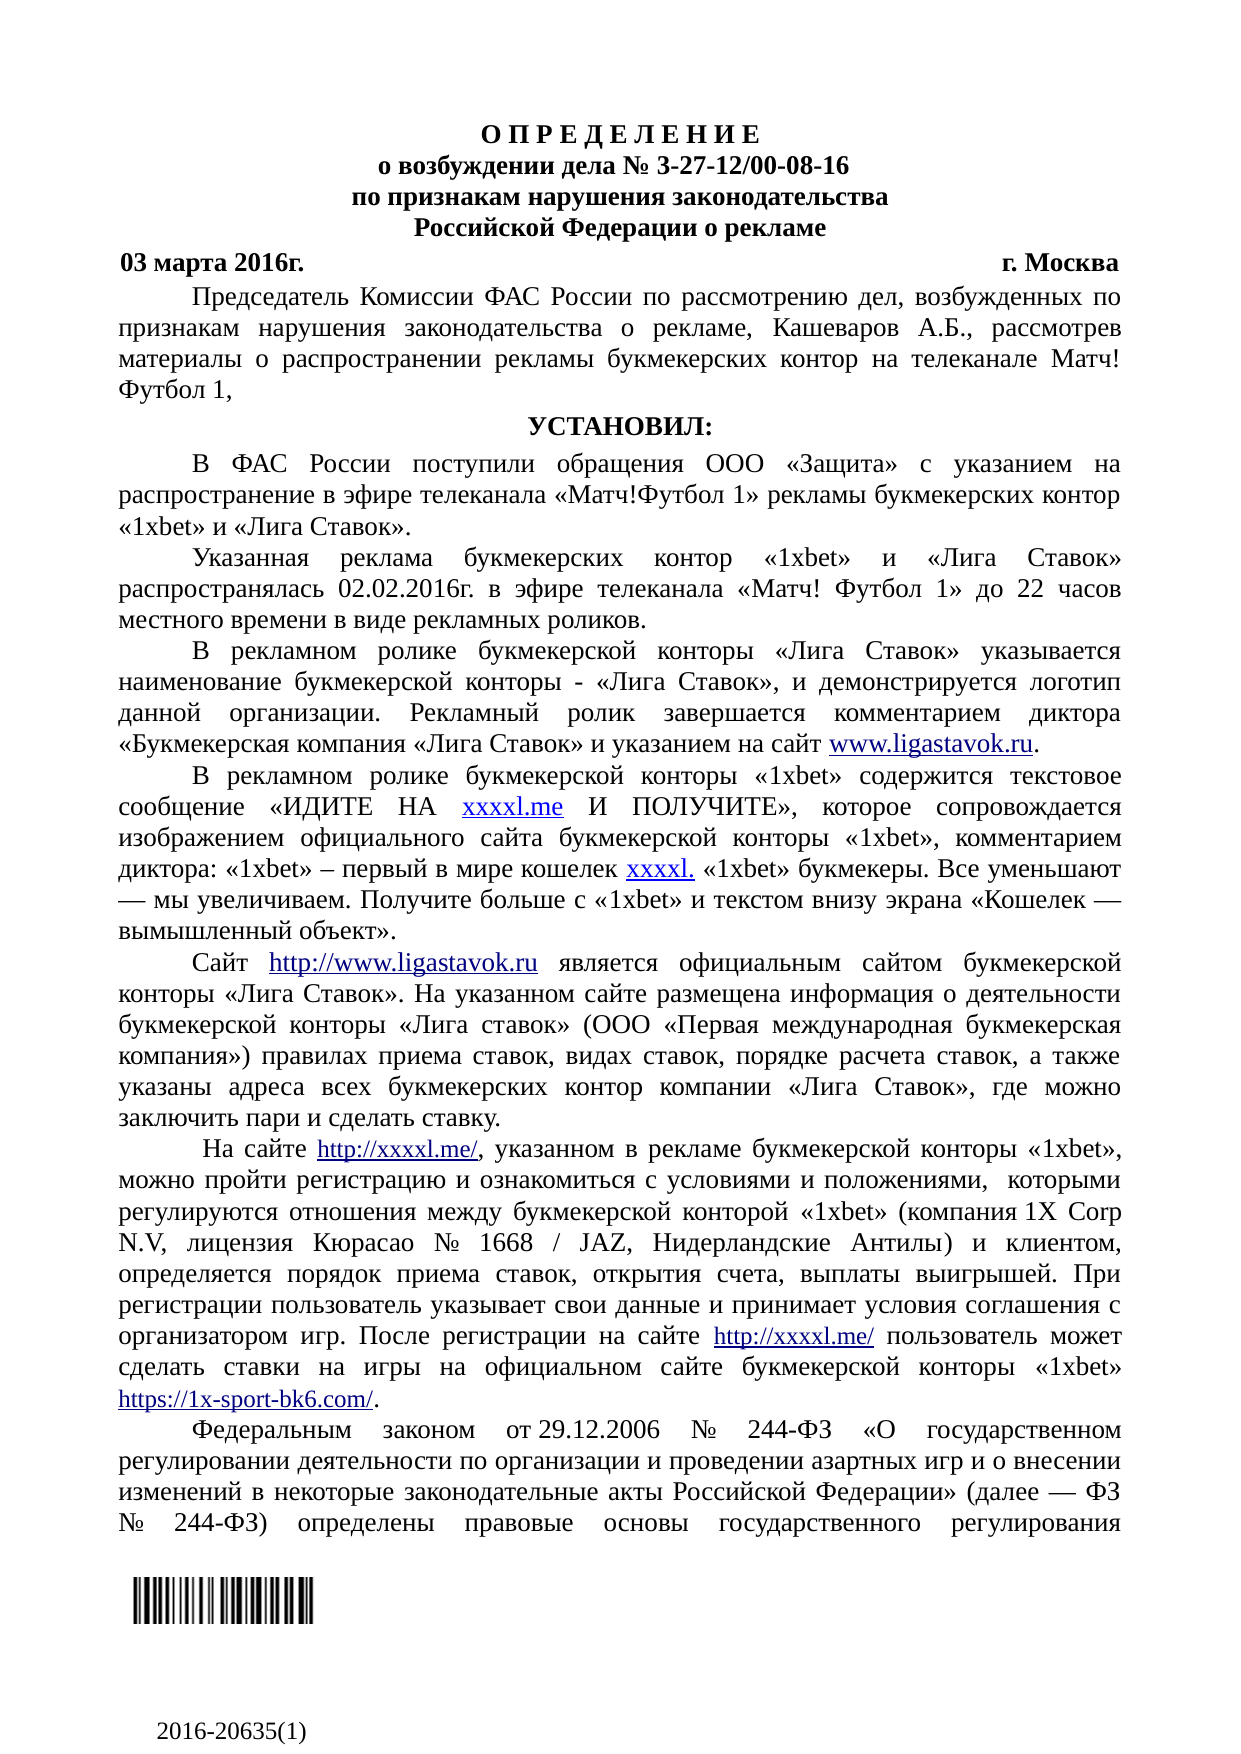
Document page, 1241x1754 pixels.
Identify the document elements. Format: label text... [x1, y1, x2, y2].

text Сайт http://www.ligastavok.ru является официальным сайтом букмекерской конторы «Лига Ставок». На указанном сайте размещена информация о деятельности букмекерской конторы «Лига ставок» (ООО «Первая международная букмекерская компания») правилах приема ставок, видах ставок, порядке расчета ставок, а также указаны адреса всех букмекерских контор компании «Лига Ставок», где можно заключить пари и сделать ставку. [118, 946, 1122, 1132]
text по признакам нарушения законодательства [118, 180, 1122, 212]
text Председатель Комиссии ФАС России по рассмотрению дел, возбужденных по признакам нарушения законодательства о рекламе, Кашеваров А.Б., рассмотрев материалы о распространении рекламы букмекерских контор на телеканале Матч!Футбол 1, [118, 280, 1122, 404]
text О П Р Е Д Е Л Е Н И Е [118, 118, 1122, 149]
text о возбуждении дела № 3-27-12/00-08-16 [118, 149, 1122, 180]
picture [118, 1577, 331, 1624]
text В рекламном ролике букмекерской конторы «Лига Ставок» указывается наименование букмекерской конторы - «Лига Ставок», и демонстрируется логотип данной организации. Рекламный ролик завершается комментарием диктора «Букмекерская компания «Лига Ставок» и указанием на сайт www.ligastavok.ru. [118, 634, 1122, 759]
text Российской Федерации о рекламе [118, 212, 1122, 243]
text В ФАС России поступили обращения ООО «Защита» с указанием на распространение в эфире телеканала «Матч!Футбол 1» рекламы букмекерских контор «1xbet» и «Лига Ставок». [118, 447, 1122, 541]
text Федеральным законом от 29.12.2006 № 244-ФЗ «О государственном регулировании деятельности по организации и проведении азартных игр и о внесении изменений в некоторые законодательные акты Российской Федерации» (далее — ФЗ № 244-ФЗ) определены правовые основы государственного регулирования [118, 1413, 1122, 1537]
text На сайте http://xxxxl.me/, указанном в рекламе букмекерской конторы «1xbet», можно пройти регистрацию и ознакомиться с условиями и положениями, которыми регулируются отношения между букмекерской конторой «1xbet» (компания 1X Corp N.V, лицензия Кюрасао № 1668 / JAZ, Нидерландские Антилы) и клиентом, определяется порядок приема ставок, открытия счета, выплаты выигрышей. При регистрации пользователь указывает свои данные и принимает условия соглашения с организатором игр. После регистрации на сайте http://xxxxl.me/ пользователь может сделать ставки на игры на официальном сайте букмекерской конторы «1xbet» https://1x-sport-bk6.com/. [118, 1132, 1122, 1413]
text УСТАНОВИЛ: [118, 410, 1122, 441]
text В рекламном ролике букмекерской конторы «1xbet» содержится текстовое сообщение «ИДИТЕ НА xxxxl.me И ПОЛУЧИТЕ», которое сопровождается изображением официального сайта букмекерской конторы «1xbet», комментарием диктора: «1xbet» – первый в мире кошелек xxxxl. «1xbet» букмекеры. Все уменьшают — мы увеличиваем. Получите больше с «1xbet» и текстом внизу экрана «Кошелек — вымышленный объект». [118, 759, 1122, 946]
text Указанная реклама букмекерских контор «1xbet» и «Лига Ставок» распространялась 02.02.2016г. в эфире телеканала «Матч! Футбол 1» до 22 часов местного времени в виде рекламных роликов. [118, 541, 1122, 634]
text 03 марта 2016г. г. Москва [120, 246, 1174, 277]
